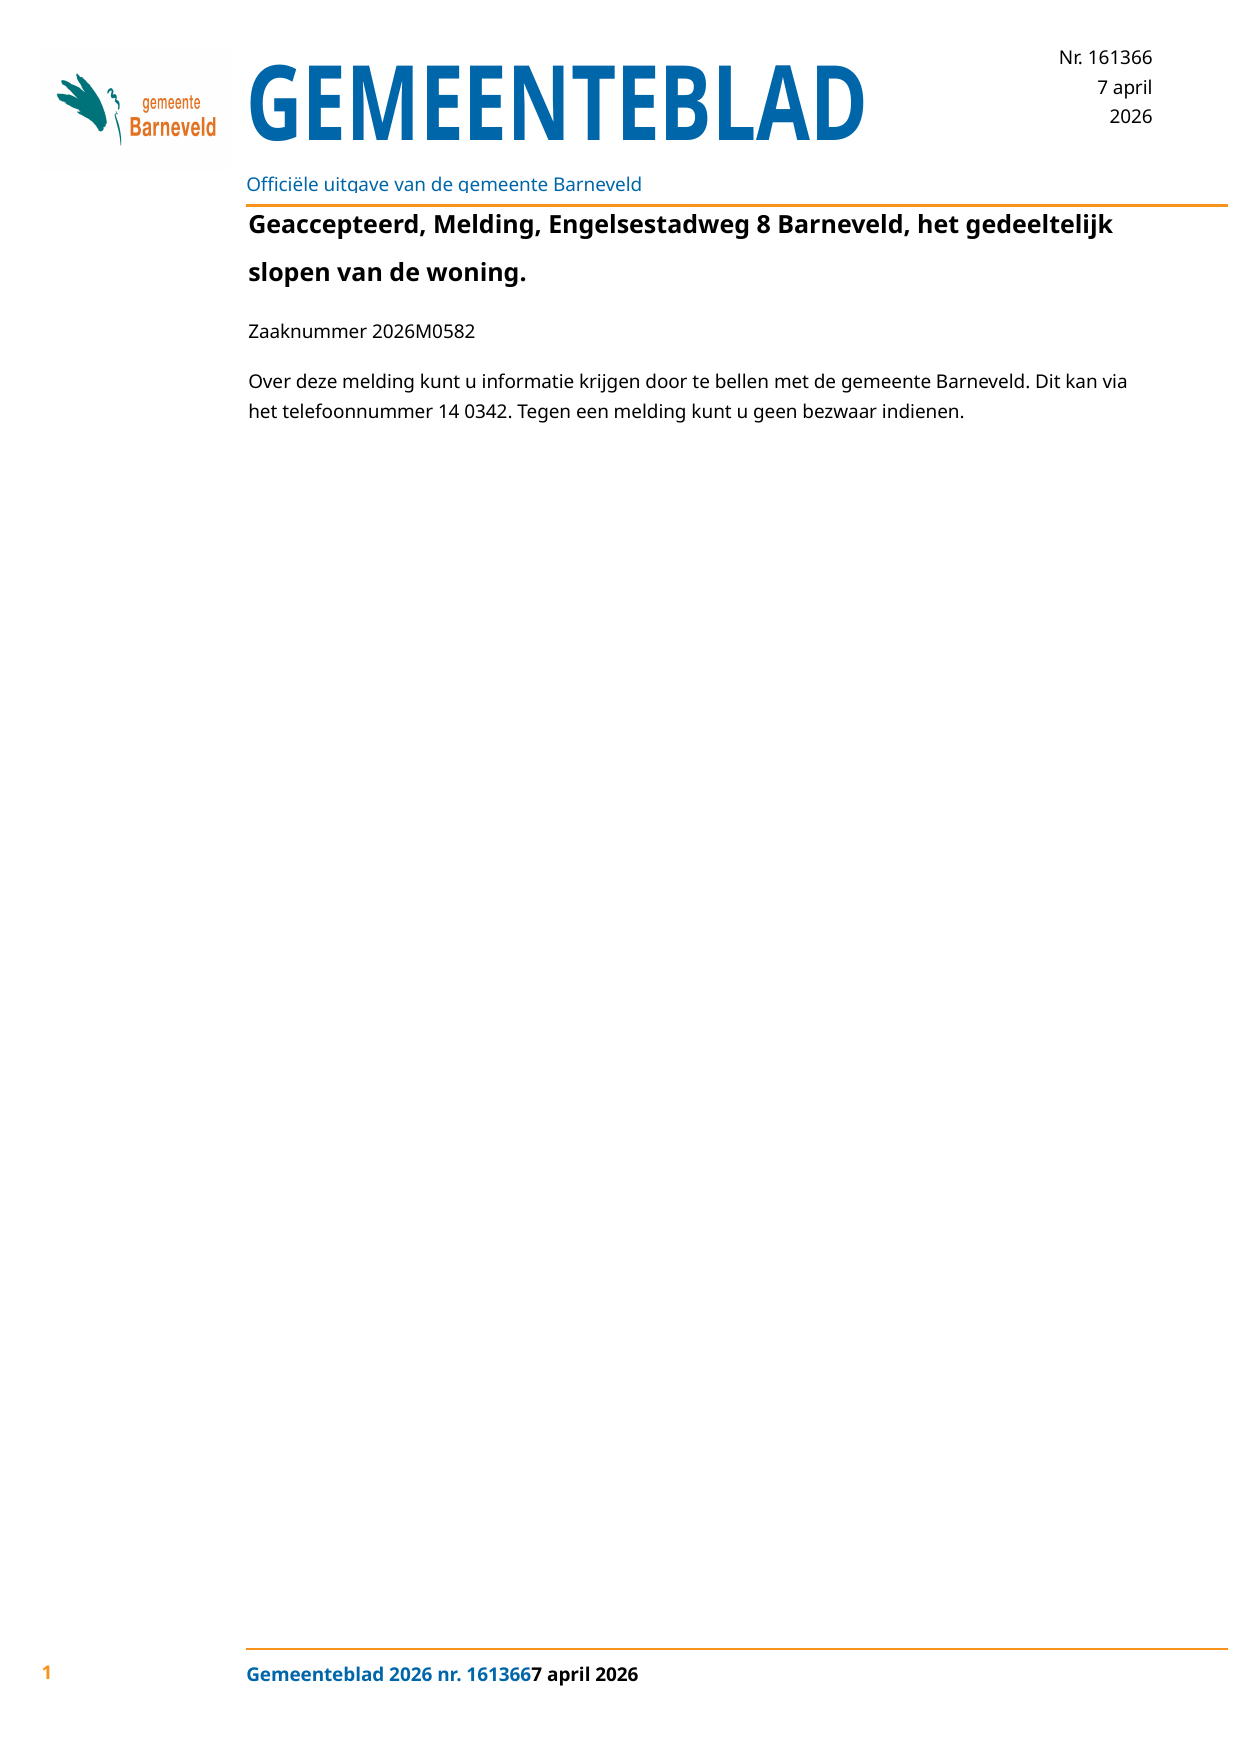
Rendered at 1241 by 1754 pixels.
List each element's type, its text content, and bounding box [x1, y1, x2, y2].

text Over deze melding kunt u informatie krijgen door te bellen met de gemeente Barneveld. Dit kan via het telefoonnummer 14 0342. Tegen een melding kunt u geen bezwaar indienen. [248, 368, 1152, 424]
text Zaaknummer 2026M0582 [248, 318, 1152, 344]
picture [41, 47, 231, 172]
text Geaccepteerd, Melding, Engelsestadweg 8 Barneveld, het gedeeltelijk slopen van de woning. [248, 207, 1152, 288]
